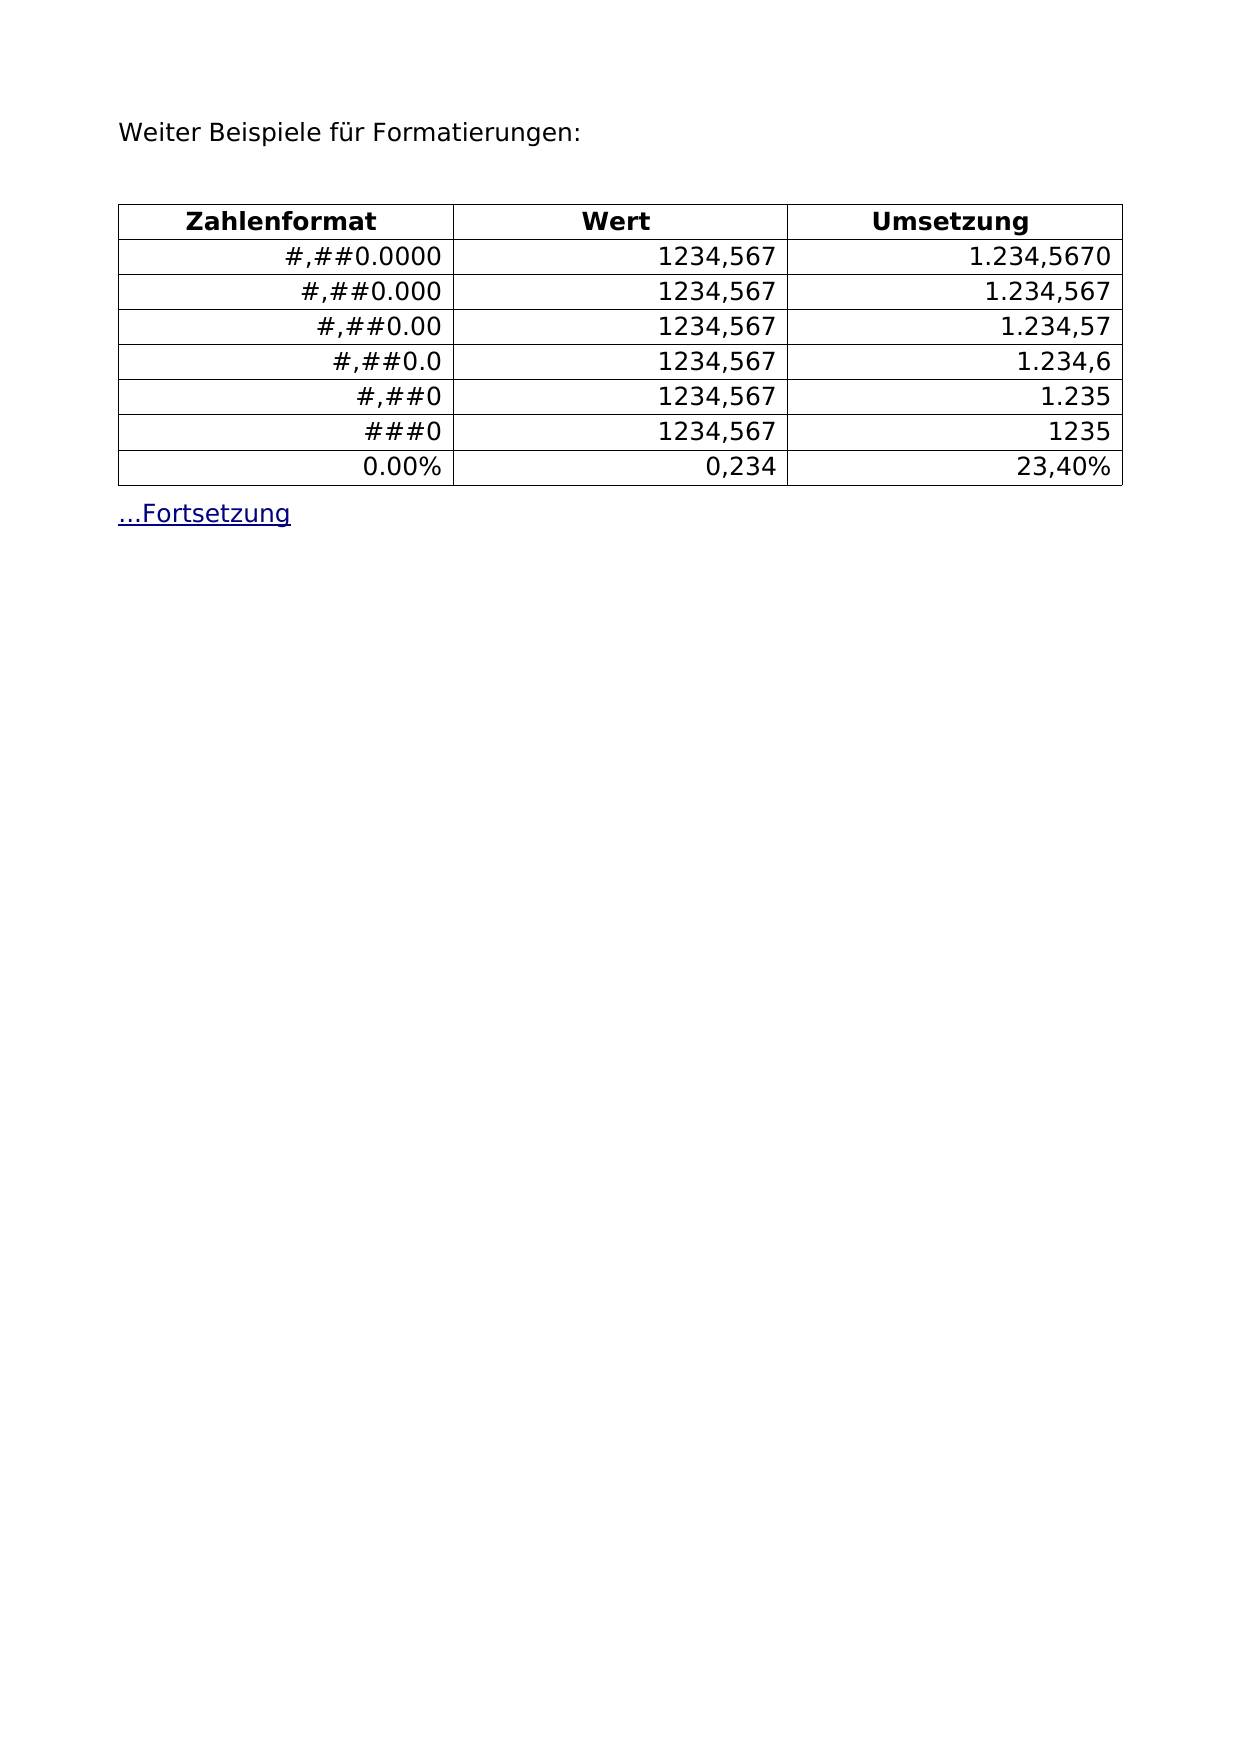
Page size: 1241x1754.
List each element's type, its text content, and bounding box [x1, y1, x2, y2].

table_cell 23,40% [788, 451, 1122, 484]
table_cell 1.234,5670 [788, 240, 1122, 274]
table_header Zahlenformat [119, 205, 453, 239]
table_header Wert [454, 205, 787, 239]
table_cell 1234,567 [454, 310, 787, 344]
table_cell 1234,567 [454, 380, 787, 414]
table_cell ###0 [119, 415, 453, 449]
table_cell 1.235 [788, 380, 1122, 414]
table_cell 1235 [788, 415, 1122, 449]
table_cell 1.234,567 [788, 275, 1122, 309]
table_cell 1234,567 [454, 415, 787, 449]
table_header Umsetzung [788, 205, 1122, 239]
table_cell #,##0.00 [119, 310, 453, 344]
table_cell 1234,567 [454, 240, 787, 274]
table_cell #,##0.0 [119, 345, 453, 379]
table_cell 1234,567 [454, 275, 787, 309]
table_cell #,##0.000 [119, 275, 453, 309]
table_cell 0.00% [119, 451, 453, 484]
table_cell 0,234 [454, 451, 787, 484]
table_cell 1.234,57 [788, 310, 1122, 344]
table_cell 1234,567 [454, 345, 787, 379]
table_cell #,##0 [119, 380, 453, 414]
text ...Fortsetzung [118, 499, 1122, 529]
table_cell 1.234,6 [788, 345, 1122, 379]
table_cell #,##0.0000 [119, 240, 453, 274]
text Weiter Beispiele für Formatierungen: [118, 118, 1122, 176]
